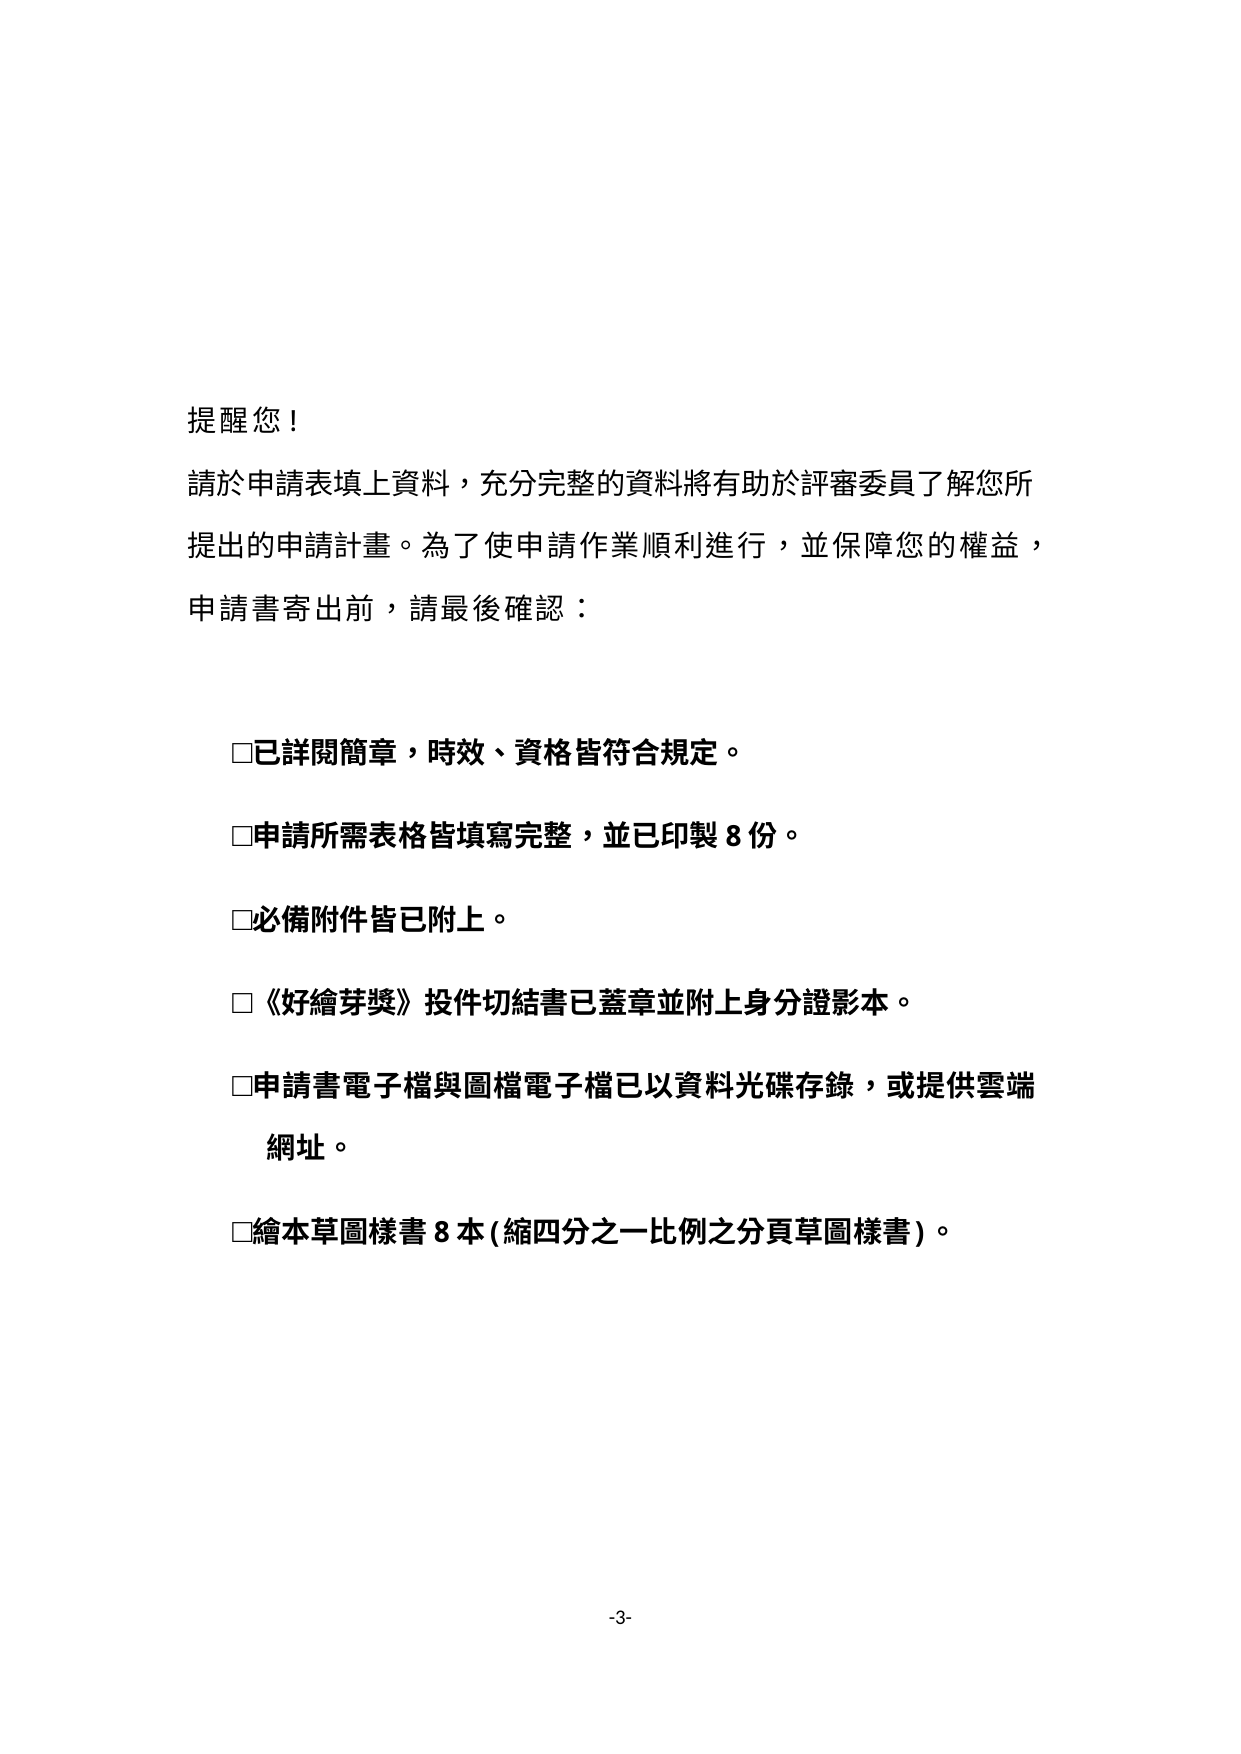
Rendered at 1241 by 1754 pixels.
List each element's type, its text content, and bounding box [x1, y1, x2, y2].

text □申請書電子檔與圖檔電子檔已以資料光碟存錄，或提供雲端網址。 [232, 1042, 1053, 1167]
text 提醒您! [187, 377, 1053, 440]
text □已詳閱簡章，時效、資格皆符合規定。 [232, 709, 1053, 771]
text □《好繪芽獎》投件切結書已蓋章並附上身分證影本。 [232, 959, 1053, 1021]
text □繪本草圖樣書8本(縮四分之一比例之分頁草圖樣書)。 [232, 1188, 1053, 1250]
text 請於申請表填上資料，充分完整的資料將有助於評審委員了解您所提出的申請計畫。為了使申請作業順利進行，並保障您的權益，申請書寄出前，請最後確認： [187, 440, 1053, 627]
text □必備附件皆已附上。 [232, 875, 1090, 938]
text □申請所需表格皆填寫完整，並已印製8份。 [232, 792, 1053, 854]
